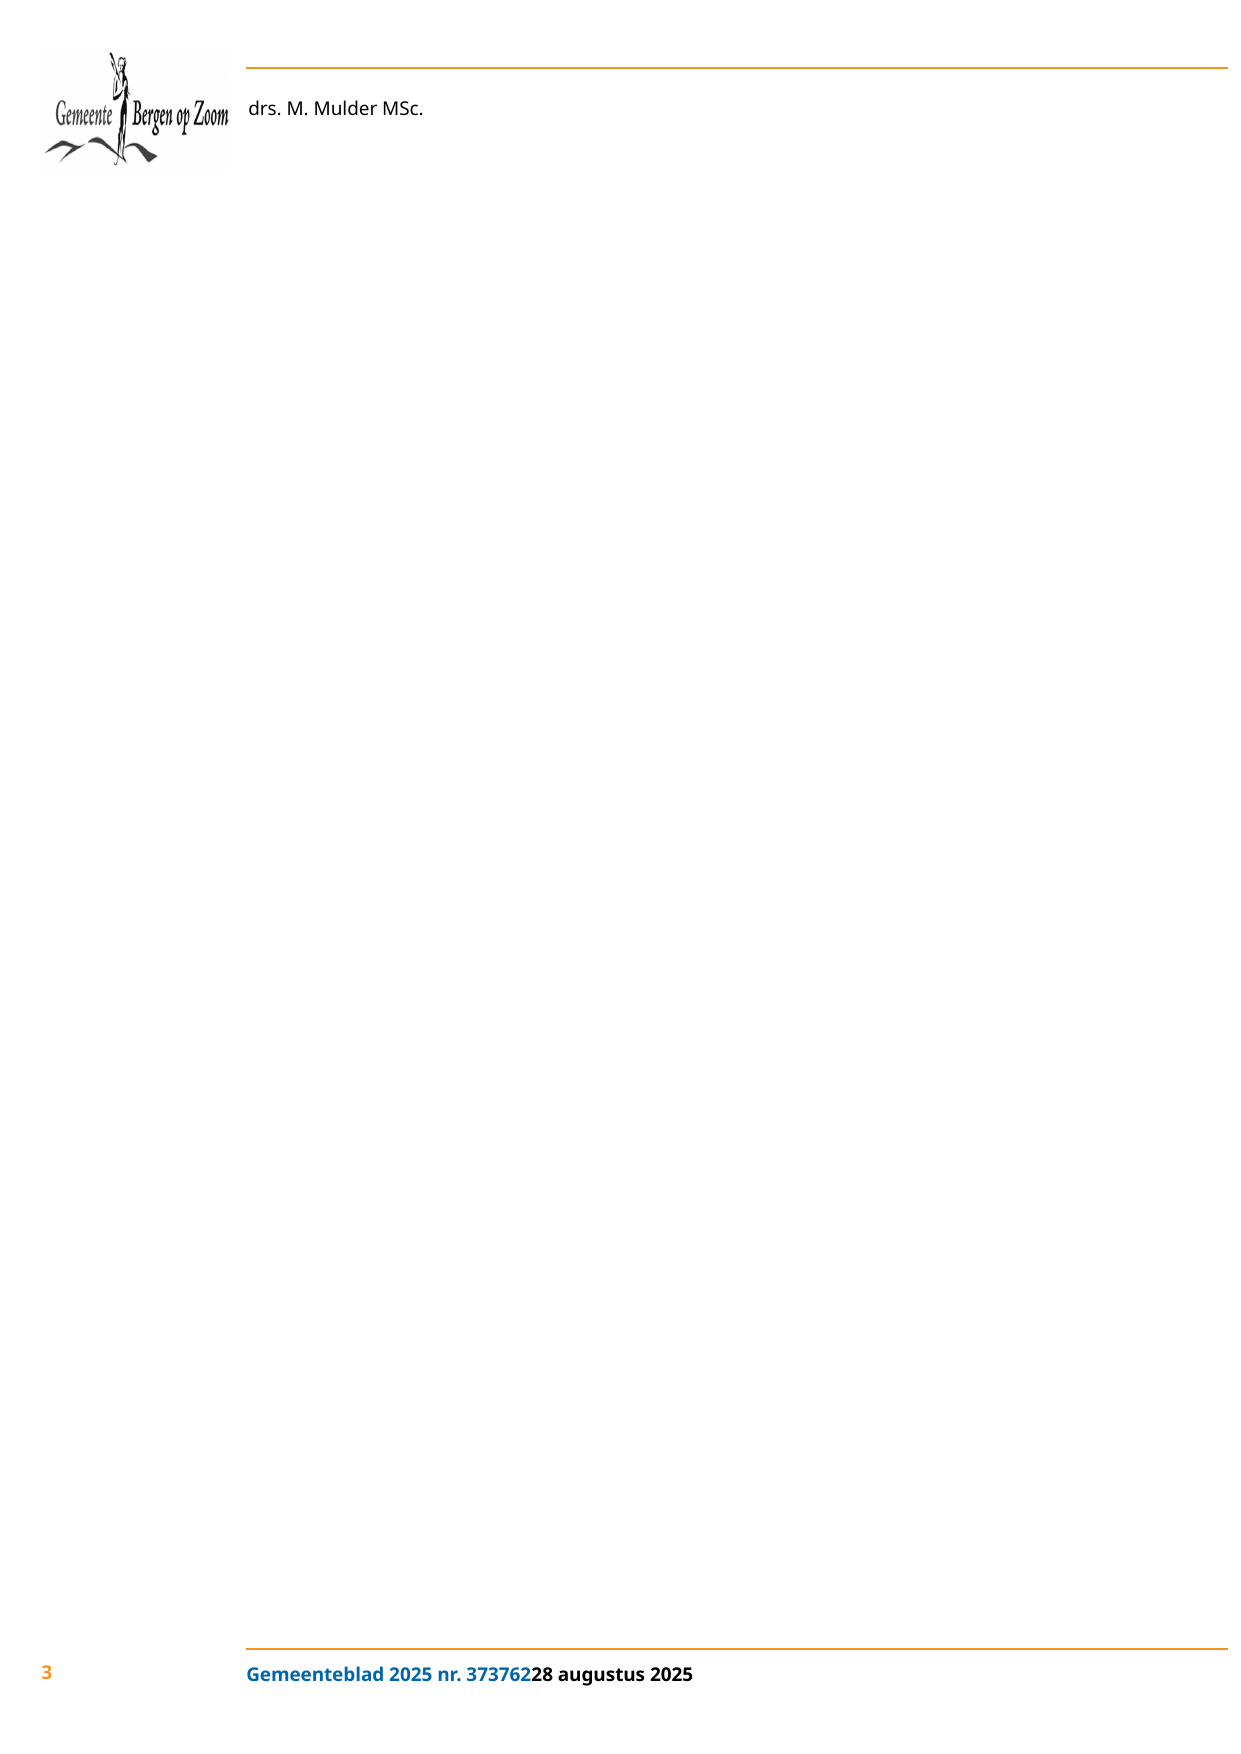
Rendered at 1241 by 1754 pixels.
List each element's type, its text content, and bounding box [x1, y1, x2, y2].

picture [41, 47, 231, 172]
text drs. M. Mulder MSc. [248, 95, 1152, 121]
